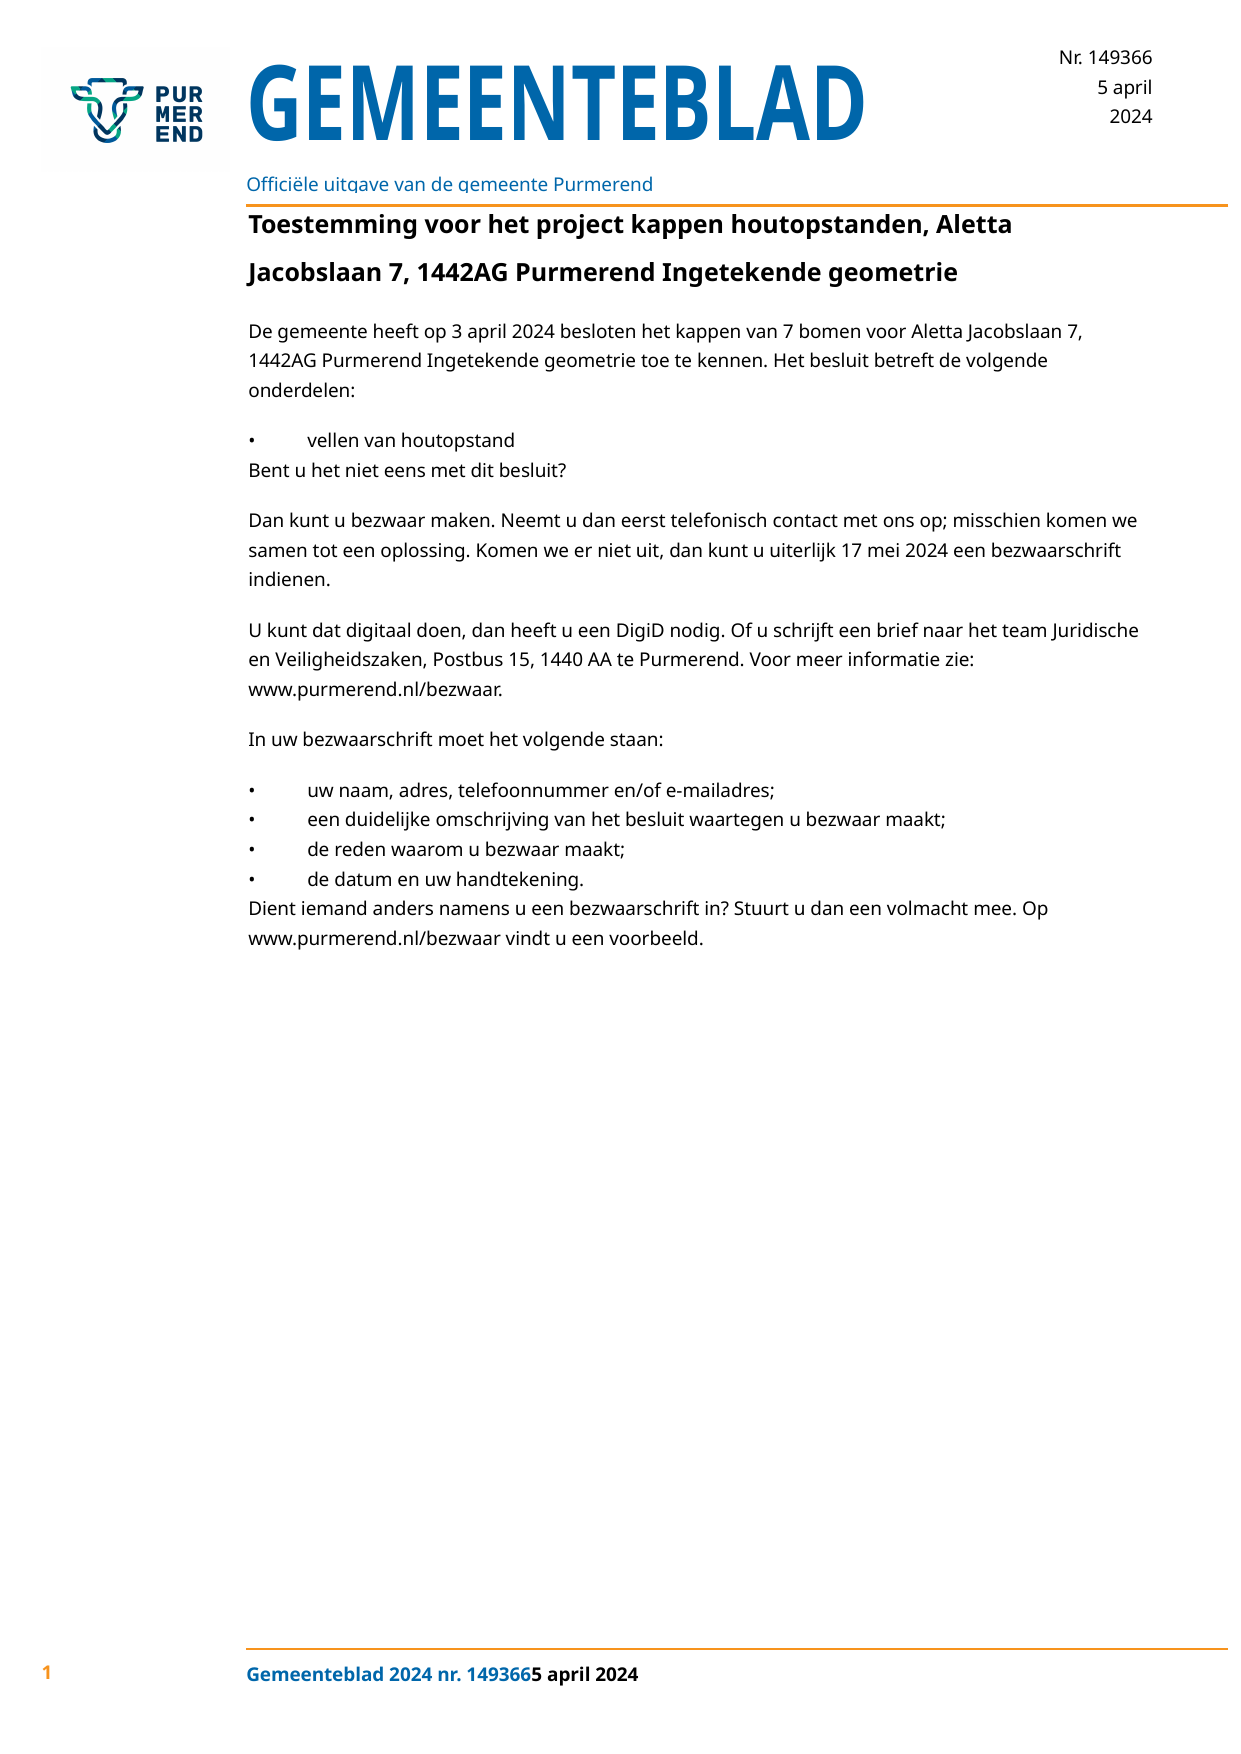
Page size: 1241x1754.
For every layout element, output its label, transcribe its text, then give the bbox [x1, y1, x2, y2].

text Dan kunt u bezwaar maken. Neemt u dan eerst telefonisch contact met ons op; misschien komen we samen tot een oplossing. Komen we er niet uit, dan kunt u uiterlijk 17 mei 2024 een bezwaarschrift indienen. [248, 507, 1152, 592]
text Toestemming voor het project kappen houtopstanden, Aletta Jacobslaan 7, 1442AG Purmerend Ingetekende geometrie [248, 207, 1152, 288]
text U kunt dat digitaal doen, dan heeft u een DigiD nodig. Of u schrijft een brief naar het team Juridische en Veiligheidszaken, Postbus 15, 1440 AA te Purmerend. Voor meer informatie zie: www.purmerend.nl/bezwaar. [248, 617, 1152, 702]
list een duidelijke omschrijving van het besluit waartegen u bezwaar maakt; [248, 807, 1152, 832]
text De gemeente heeft op 3 april 2024 besloten het kappen van 7 bomen voor Aletta Jacobslaan 7, 1442AG Purmerend Ingetekende geometrie toe te kennen. Het besluit betreft de volgende onderdelen: [248, 318, 1152, 403]
list de reden waarom u bezwaar maakt; [248, 836, 1152, 862]
picture [41, 47, 231, 172]
text Bent u het niet eens met dit besluit? [248, 457, 1152, 483]
text Dient iemand anders namens u een bezwaarschrift in? Stuurt u dan een volmacht mee. Op www.purmerend.nl/bezwaar vindt u een voorbeeld. [248, 895, 1152, 951]
list uw naam, adres, telefoonnummer en/of e-mailadres; [248, 777, 1152, 803]
text In uw bezwaarschrift moet het volgende staan: [248, 727, 1152, 752]
list de datum en uw handtekening. [248, 866, 1152, 892]
list vellen van houtopstand [248, 427, 1152, 453]
